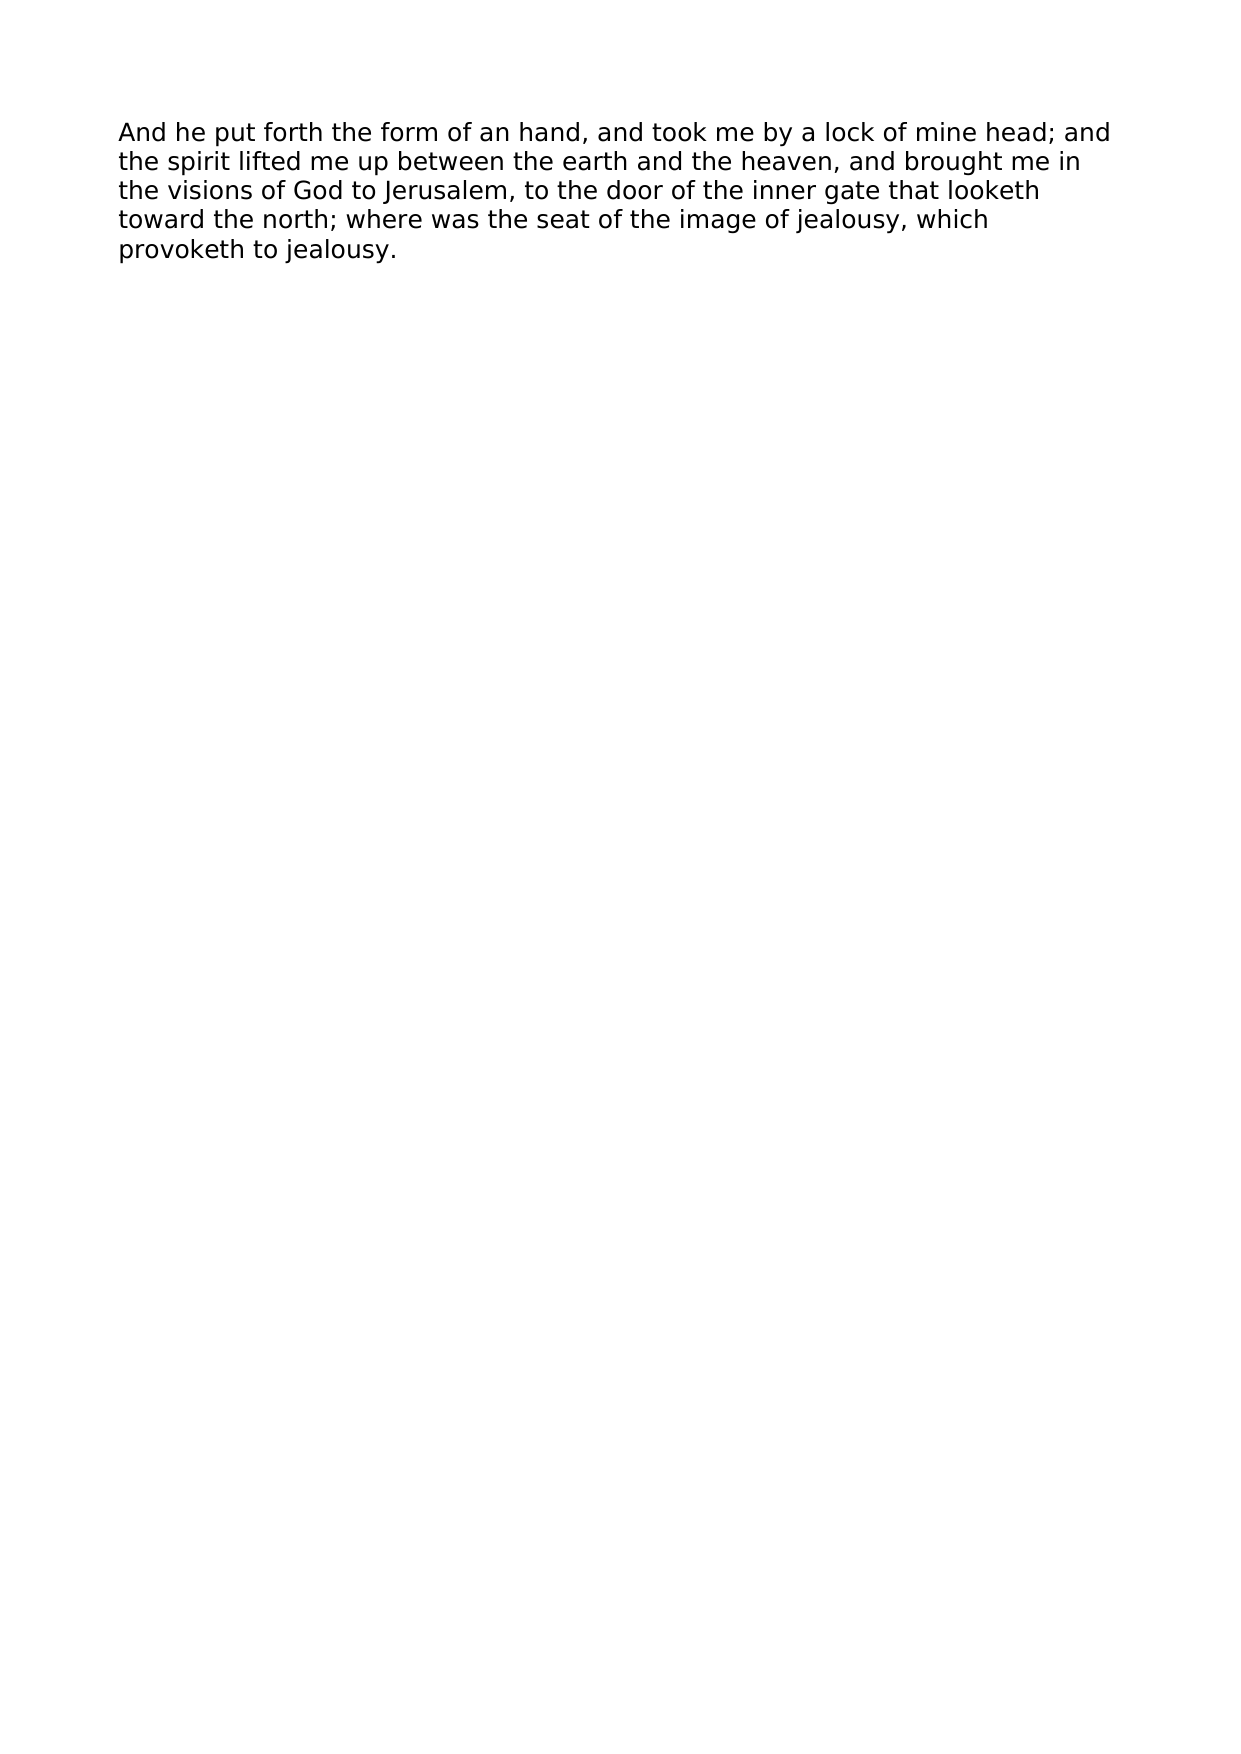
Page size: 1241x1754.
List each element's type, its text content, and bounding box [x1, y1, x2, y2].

text And he put forth the form of an hand, and took me by a lock of mine head; and the spirit lifted me up between the earth and the heaven, and brought me in the visions of God to Jerusalem, to the door of the inner gate that looketh toward the north; where was the seat of the image of jealousy, which provoketh to jealousy. [118, 118, 1122, 264]
